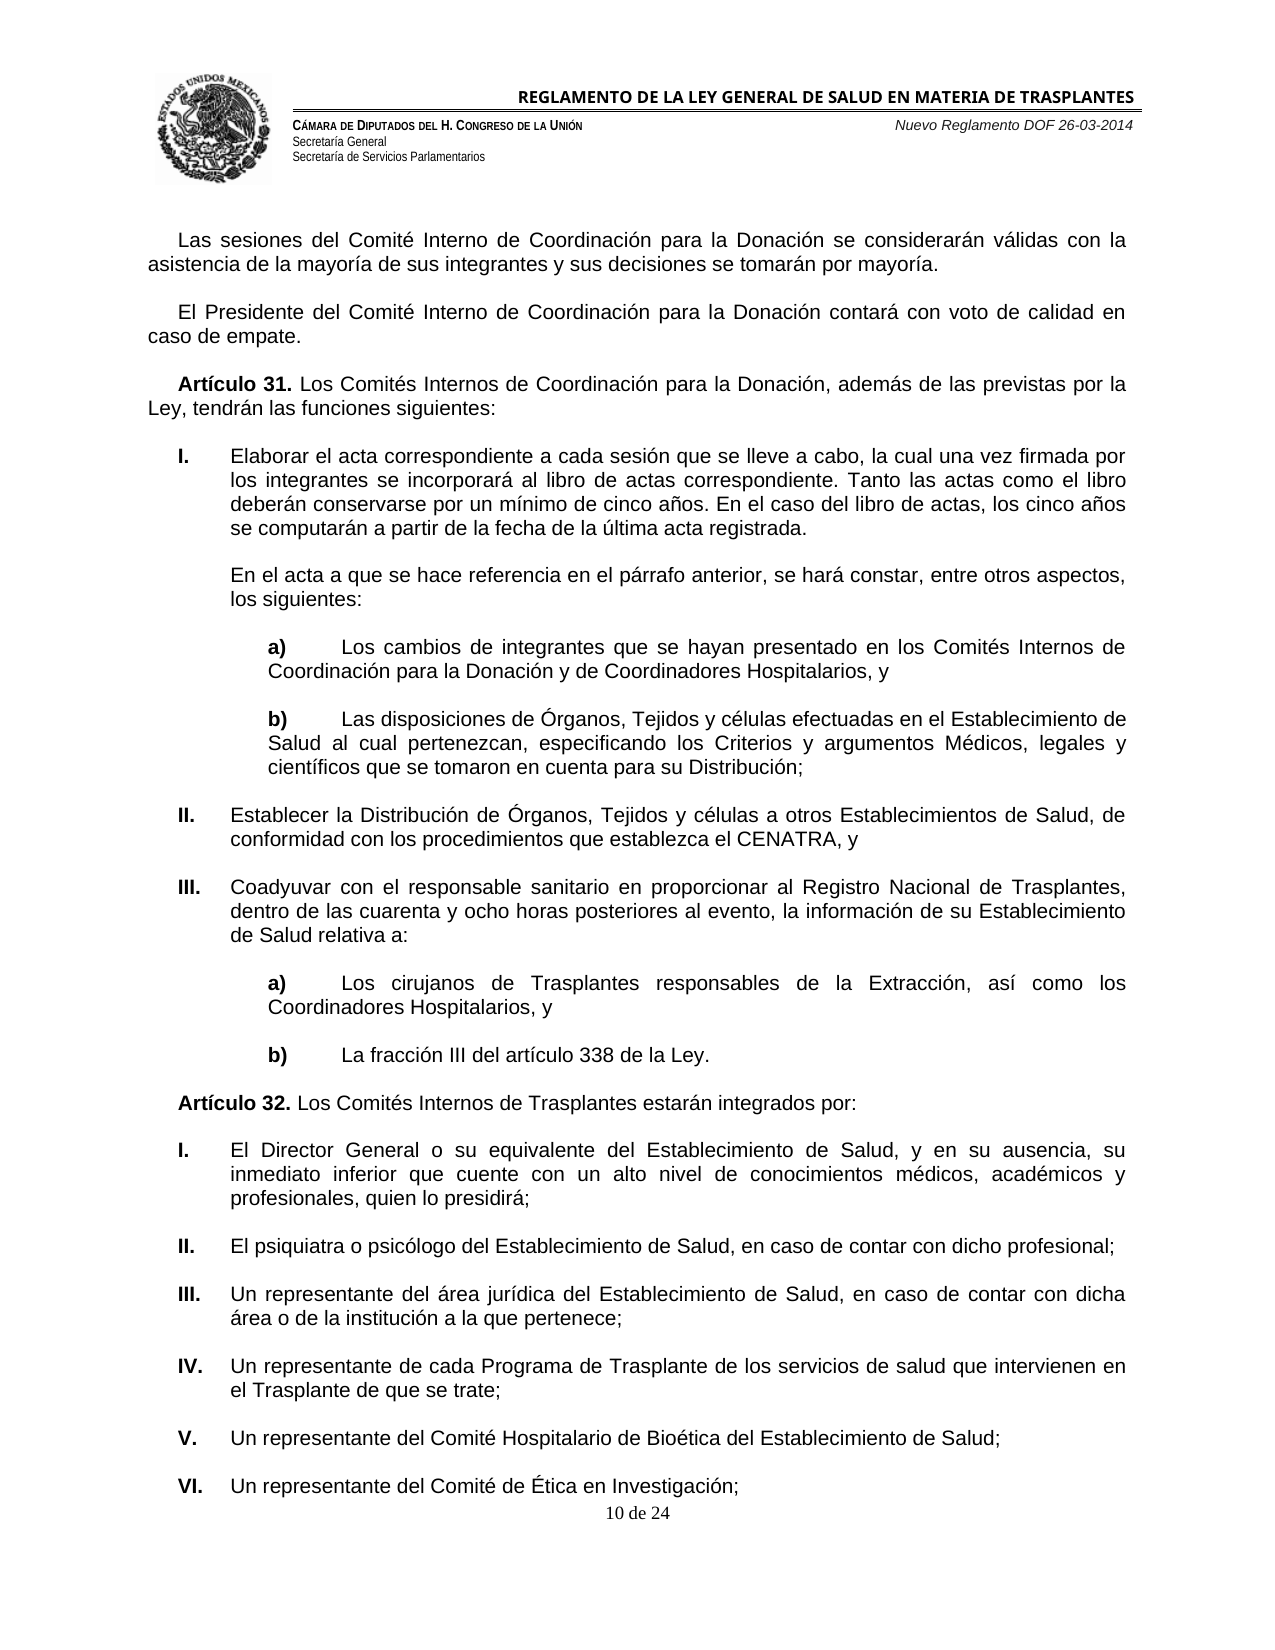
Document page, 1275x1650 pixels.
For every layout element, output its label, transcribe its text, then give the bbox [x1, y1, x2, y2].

text Artículo 32. Los Comités Internos de Trasplantes estarán integrados por: [148, 1090, 1127, 1114]
text VI. Un representante del Comité de Ética en Investigación; [178, 1474, 1127, 1498]
text III. Coadyuvar con el responsable sanitario en proporcionar al Registro Nacional de Trasplantes, dentro de las cuarenta y ocho horas posteriores al evento, la información de su Establecimiento de Salud relativa a: [178, 875, 1127, 947]
text En el acta a que se hace referencia en el párrafo anterior, se hará constar, entre otros aspectos, los siguientes: [230, 563, 1127, 611]
text I. El Director General o su equivalente del Establecimiento de Salud, y en su ausencia, su inmediato inferior que cuente con un alto nivel de conocimientos médicos, académicos y profesionales, quien lo presidirá; [178, 1138, 1127, 1210]
text II. Establecer la Distribución de Órganos, Tejidos y células a otros Establecimientos de Salud, de conformidad con los procedimientos que establezca el CENATRA, y [178, 803, 1127, 851]
text II. El psiquiatra o psicólogo del Establecimiento de Salud, en caso de contar con dicho profesional; [178, 1234, 1127, 1258]
text Las sesiones del Comité Interno de Coordinación para la Donación se considerarán válidas con la asistencia de la mayoría de sus integrantes y sus decisiones se tomarán por mayoría. [148, 228, 1127, 276]
text V. Un representante del Comité Hospitalario de Bioética del Establecimiento de Salud; [178, 1426, 1127, 1450]
text III. Un representante del área jurídica del Establecimiento de Salud, en caso de contar con dicha área o de la institución a la que pertenece; [178, 1282, 1127, 1330]
text IV. Un representante de cada Programa de Trasplante de los servicios de salud que intervienen en el Trasplante de que se trate; [178, 1354, 1127, 1402]
text b) Las disposiciones de Órganos, Tejidos y células efectuadas en el Establecimiento de Salud al cual pertenezcan, especificando los Criterios y argumentos Médicos, legales y científicos que se tomaron en cuenta para su Distribución; [268, 707, 1127, 779]
text El Presidente del Comité Interno de Coordinación para la Donación contará con voto de calidad en caso de empate. [148, 300, 1127, 348]
text Artículo 31. Los Comités Internos de Coordinación para la Donación, además de las previstas por la Ley, tendrán las funciones siguientes: [148, 372, 1127, 419]
text a) Los cambios de integrantes que se hayan presentado en los Comités Internos de Coordinación para la Donación y de Coordinadores Hospitalarios, y [268, 635, 1127, 683]
text a) Los cirujanos de Trasplantes responsables de la Extracción, así como los Coordinadores Hospitalarios, y [268, 971, 1127, 1018]
text I. Elaborar el acta correspondiente a cada sesión que se lleve a cabo, la cual una vez firmada por los integrantes se incorporará al libro de actas correspondiente. Tanto las actas como el libro deberán conservarse por un mínimo de cinco años. En el caso del libro de actas, los cinco años se computarán a partir de la fecha de la última acta registrada. [178, 443, 1127, 539]
text b) La fracción III del artículo 338 de la Ley. [268, 1042, 1127, 1066]
